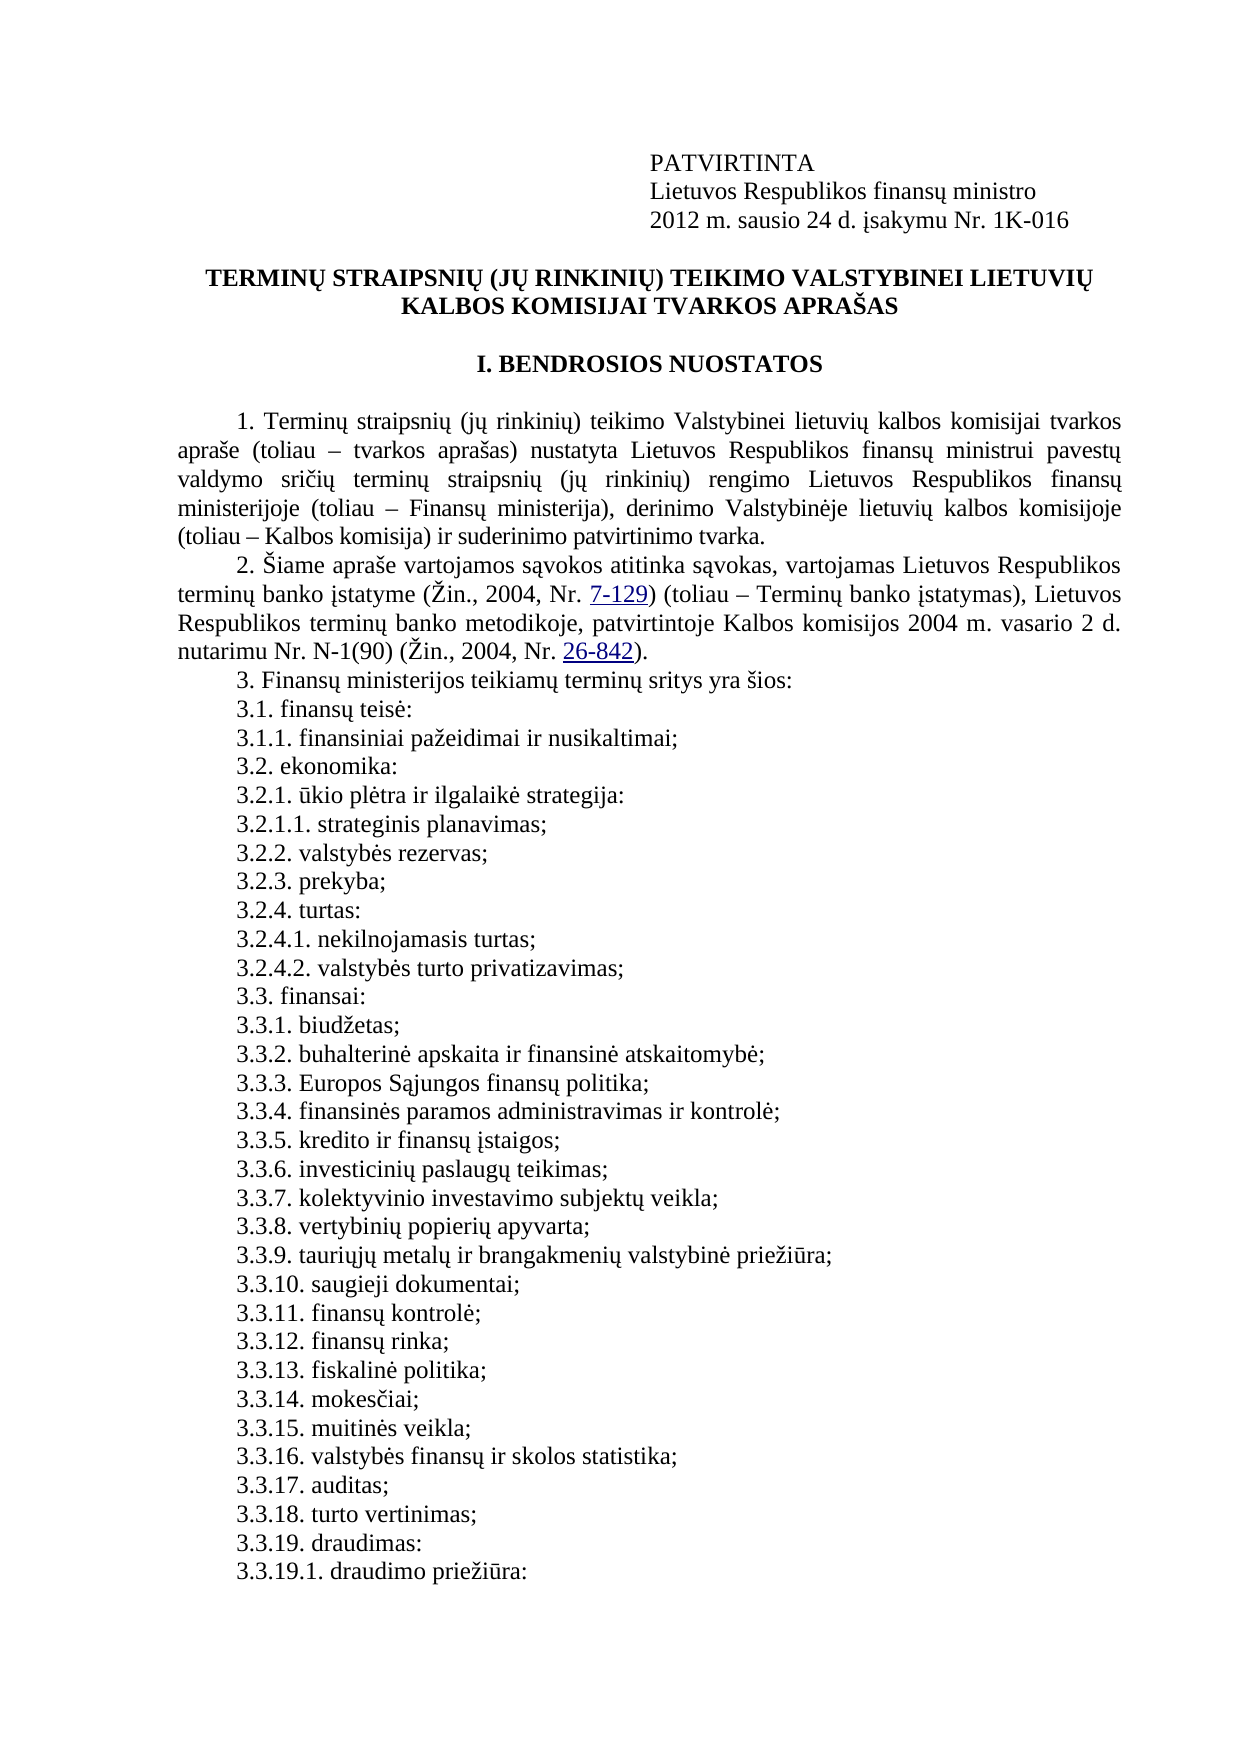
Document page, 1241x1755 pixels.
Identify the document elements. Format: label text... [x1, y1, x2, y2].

text 3.1. finansų teisė: [177, 694, 1122, 723]
text 3.3.13. fiskalinė politika; [177, 1355, 1122, 1384]
text 3.3.6. investicinių paslaugų teikimas; [177, 1154, 1122, 1183]
text 3.3.7. kolektyvinio investavimo subjektų veikla; [177, 1183, 1122, 1211]
text 3.2.4.1. nekilnojamasis turtas; [177, 924, 1122, 953]
text 3.3.4. finansinės paramos administravimas ir kontrolė; [177, 1096, 1122, 1125]
text 3.3.11. finansų kontrolė; [177, 1298, 1122, 1326]
text 3.2.4. turtas: [177, 895, 1122, 924]
text 3.3.1. biudžetas; [177, 1010, 1122, 1039]
text 3.3.14. mokesčiai; [177, 1384, 1122, 1413]
text 3.3.2. buhalterinė apskaita ir finansinė atskaitomybė; [177, 1039, 1122, 1068]
text 3.3.17. auditas; [177, 1470, 1122, 1499]
text 3.2.2. valstybės rezervas; [177, 838, 1122, 866]
text 1. Terminų straipsnių (jų rinkinių) teikimo Valstybinei lietuvių kalbos komisijai tvarkos apraše (toliau – tvarkos aprašas) nustatyta Lietuvos Respublikos finansų ministrui pavestų valdymo sričių terminų straipsnių (jų rinkinių) rengimo Lietuvos Respublikos finansų ministerijoje (toliau – Finansų ministerija), derinimo Valstybinėje lietuvių kalbos komisijoje (toliau – Kalbos komisija) ir suderinimo patvirtinimo tvarka. [177, 406, 1122, 550]
text 3.3.16. valstybės finansų ir skolos statistika; [177, 1441, 1122, 1470]
text 3.3.10. saugieji dokumentai; [177, 1269, 1122, 1298]
text 3. Finansų ministerijos teikiamų terminų sritys yra šios: [177, 665, 1122, 694]
text 3.2.4.2. valstybės turto privatizavimas; [177, 953, 1122, 981]
text 2012 m. sausio 24 d. įsakymu Nr. 1K-016 [649, 205, 1122, 234]
text Lietuvos Respublikos finansų ministro [649, 176, 1122, 205]
text 3.3.19.1. draudimo priežiūra: [177, 1556, 1122, 1585]
text 3.3.3. Europos Sąjungos finansų politika; [177, 1068, 1122, 1096]
text 3.3.5. kredito ir finansų įstaigos; [177, 1125, 1122, 1154]
text I. BENDROSIOS NUOSTATOS [177, 349, 1122, 378]
text 3.3.12. finansų rinka; [177, 1326, 1122, 1355]
text 3.3. finansai: [177, 981, 1122, 1010]
text 3.3.18. turto vertinimas; [177, 1499, 1122, 1528]
text 3.2.1. ūkio plėtra ir ilgalaikė strategija: [177, 780, 1122, 809]
text PATVIRTINTA [649, 148, 1122, 176]
text 3.2. ekonomika: [177, 751, 1122, 780]
text 3.3.9. tauriųjų metalų ir brangakmenių valstybinė priežiūra; [177, 1240, 1122, 1269]
text 3.3.8. vertybinių popierių apyvarta; [177, 1211, 1122, 1240]
text 3.3.19. draudimas: [177, 1528, 1122, 1556]
text TERMINŲ STRAIPSNIŲ (JŲ RINKINIŲ) TEIKIMO VALSTYBINEI LIETUVIŲ KALBOS KOMISIJAI TVARKOS APRAŠAS [177, 263, 1122, 320]
text 2. Šiame apraše vartojamos sąvokos atitinka sąvokas, vartojamas Lietuvos Respublikos terminų banko įstatyme (Žin., 2004, Nr. 7-129) (toliau – Terminų banko įstatymas), Lietuvos Respublikos terminų banko metodikoje, patvirtintoje Kalbos komisijos 2004 m. vasario 2 d. nutarimu Nr. N-1(90) (Žin., 2004, Nr. 26-842). [177, 550, 1122, 665]
text 3.2.3. prekyba; [177, 866, 1122, 895]
text 3.3.15. muitinės veikla; [177, 1413, 1122, 1441]
text 3.2.1.1. strateginis planavimas; [177, 809, 1122, 838]
text 3.1.1. finansiniai pažeidimai ir nusikaltimai; [177, 723, 1122, 751]
